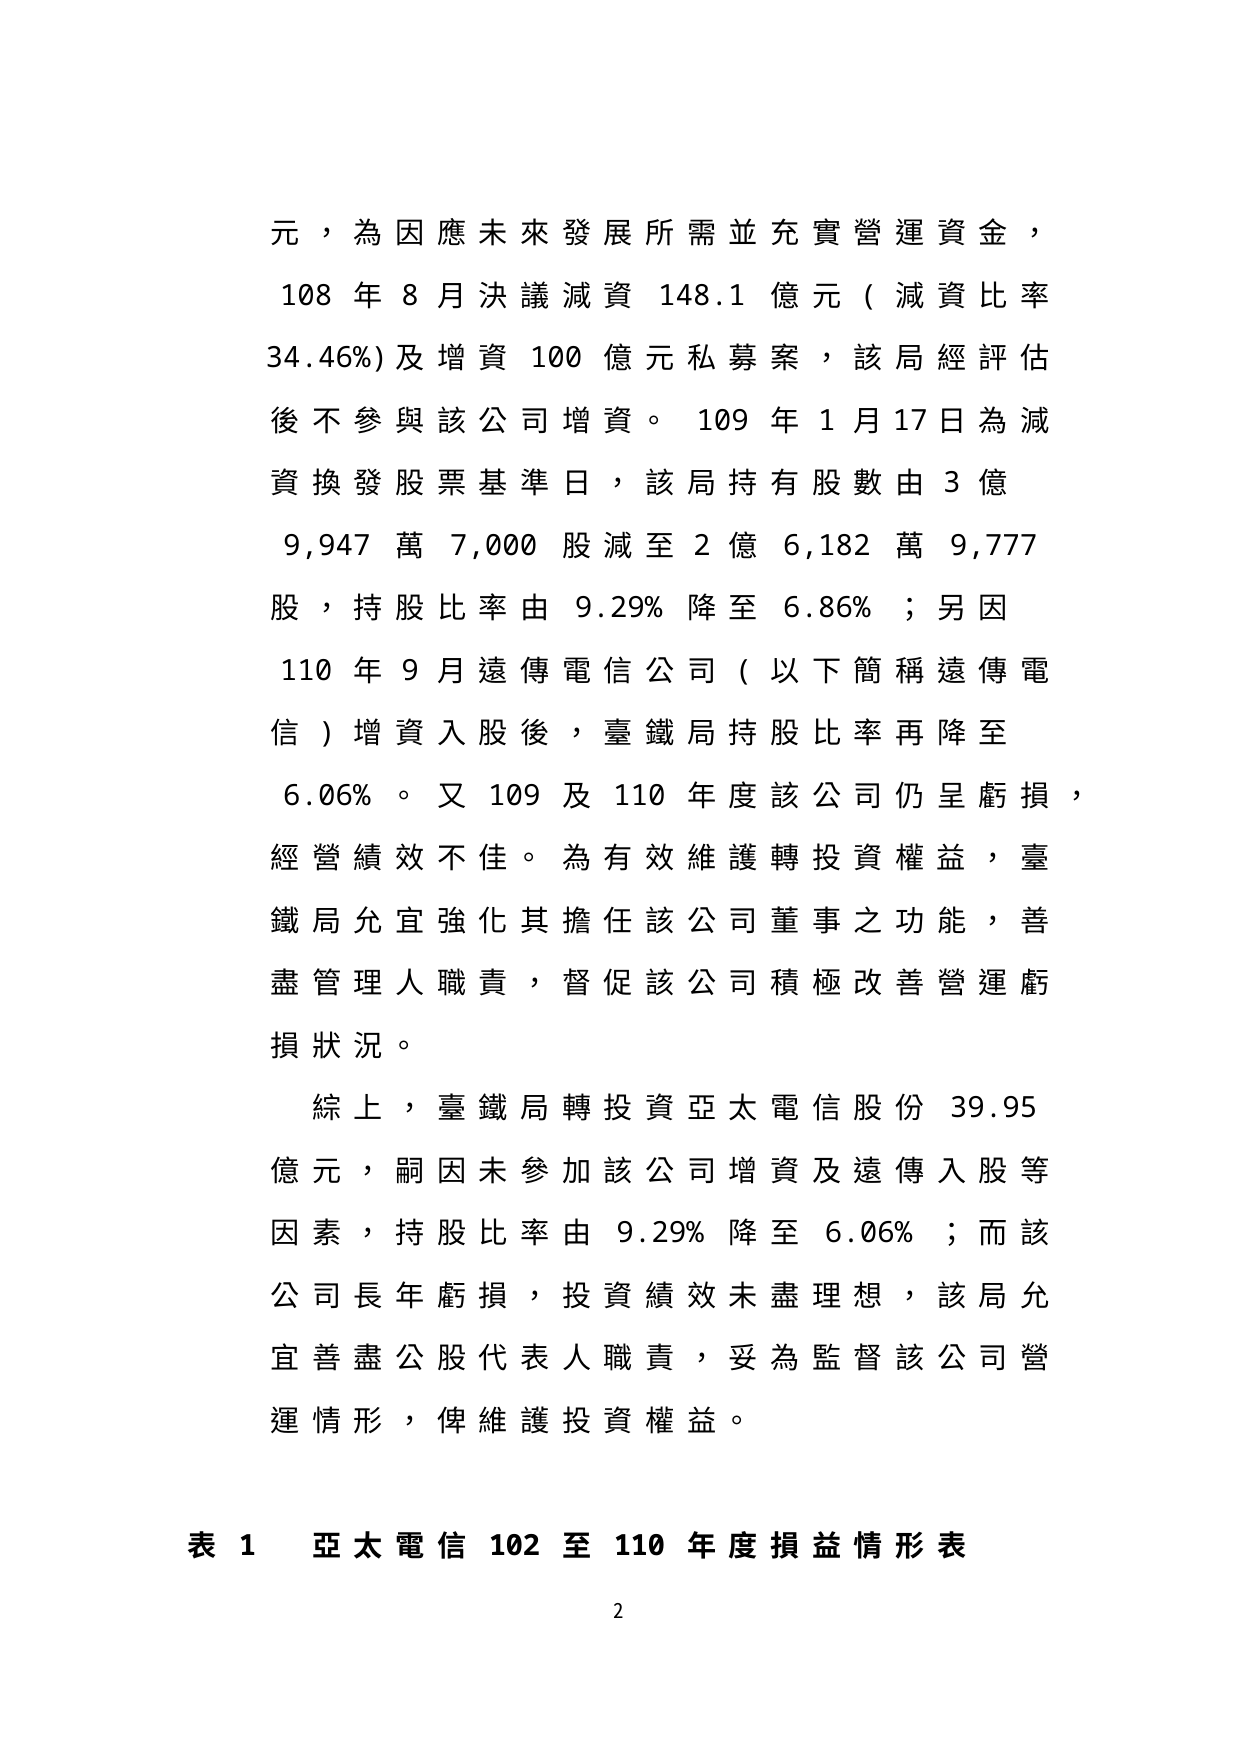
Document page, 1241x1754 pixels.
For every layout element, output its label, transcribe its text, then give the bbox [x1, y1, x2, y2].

text 表1 亞太電信102至110年度損益情形表 [166, 1502, 1056, 1564]
text 參據亞太電信近年度營運損益情形(詳表1)，102年度為淨利18億4,470萬9千元，之後由盈轉虧，103年度至108年度均為虧損。因108年上半年累計虧損已達148.1億元，為因應未來發展所需並充實營運資金，108年8月決議減資148.1億元(減資比率34.46%)及增資100億元私募案，該局經評估後不參與該公司增資。109年1月17日為減資換發股票基準日，該局持有股數由3億9,947萬7,000股減至2億6,182萬9,777股，持股比率由9.29%降至6.86%；另因110年9月遠傳電信公司(以下簡稱遠傳電信)增資入股後，臺鐵局持股比率再降至6.06%。又109及110年度該公司仍呈虧損，經營績效不佳。為有效維護轉投資權益，臺鐵局允宜強化其擔任該公司董事之功能，善盡管理人職責，督促該公司積極改善營運虧損狀況。 [240, 189, 1056, 1064]
text 綜上，臺鐵局轉投資亞太電信股份39.95億元，嗣因未參加該公司增資及遠傳入股等因素，持股比率由9.29%降至6.06%；而該公司長年虧損，投資績效未盡理想，該局允宜善盡公股代表人職責，妥為監督該公司營運情形，俾維護投資權益。 [240, 1064, 1056, 1439]
